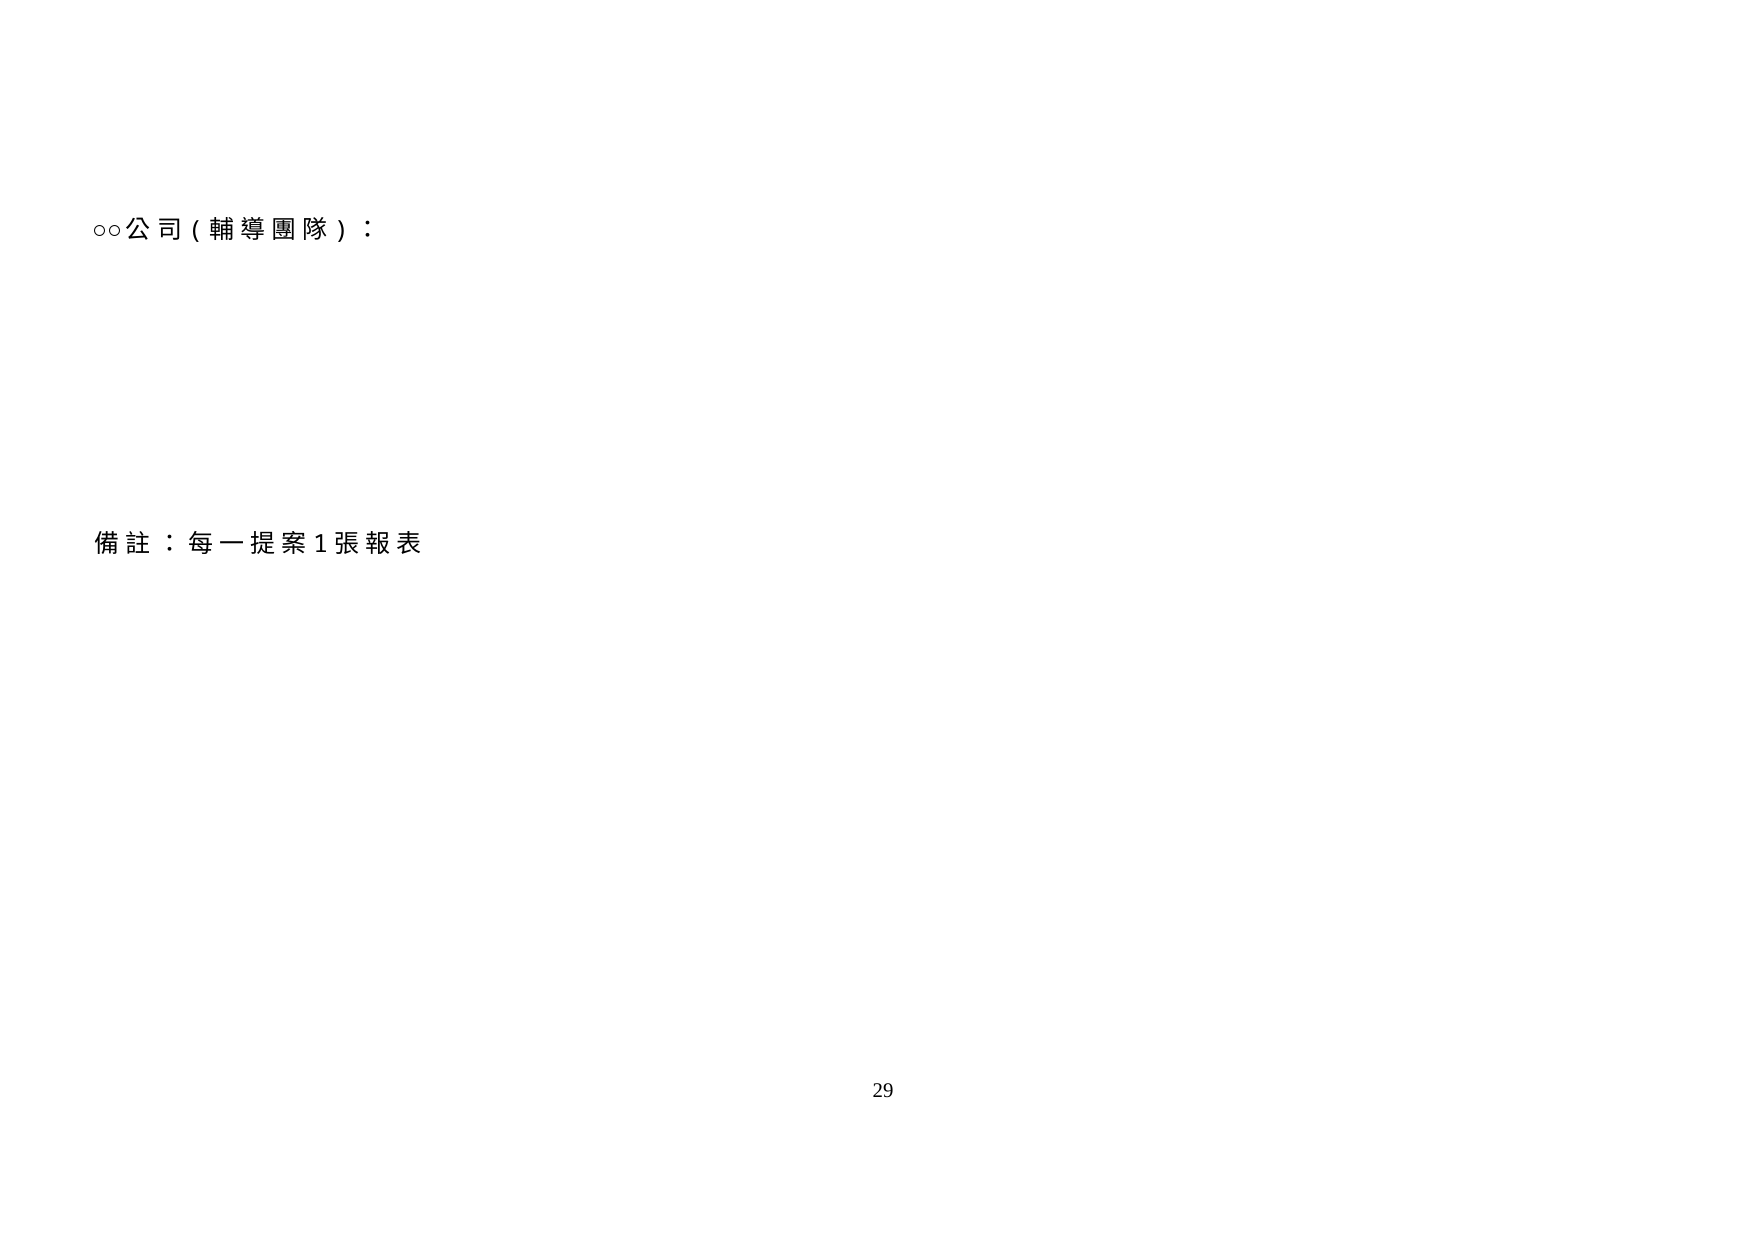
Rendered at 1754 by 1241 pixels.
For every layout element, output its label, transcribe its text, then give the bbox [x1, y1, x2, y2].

text 備註：每一提案1張報表 [91, 489, 1674, 552]
text ○○公司(輔導團隊)： [91, 177, 1674, 239]
